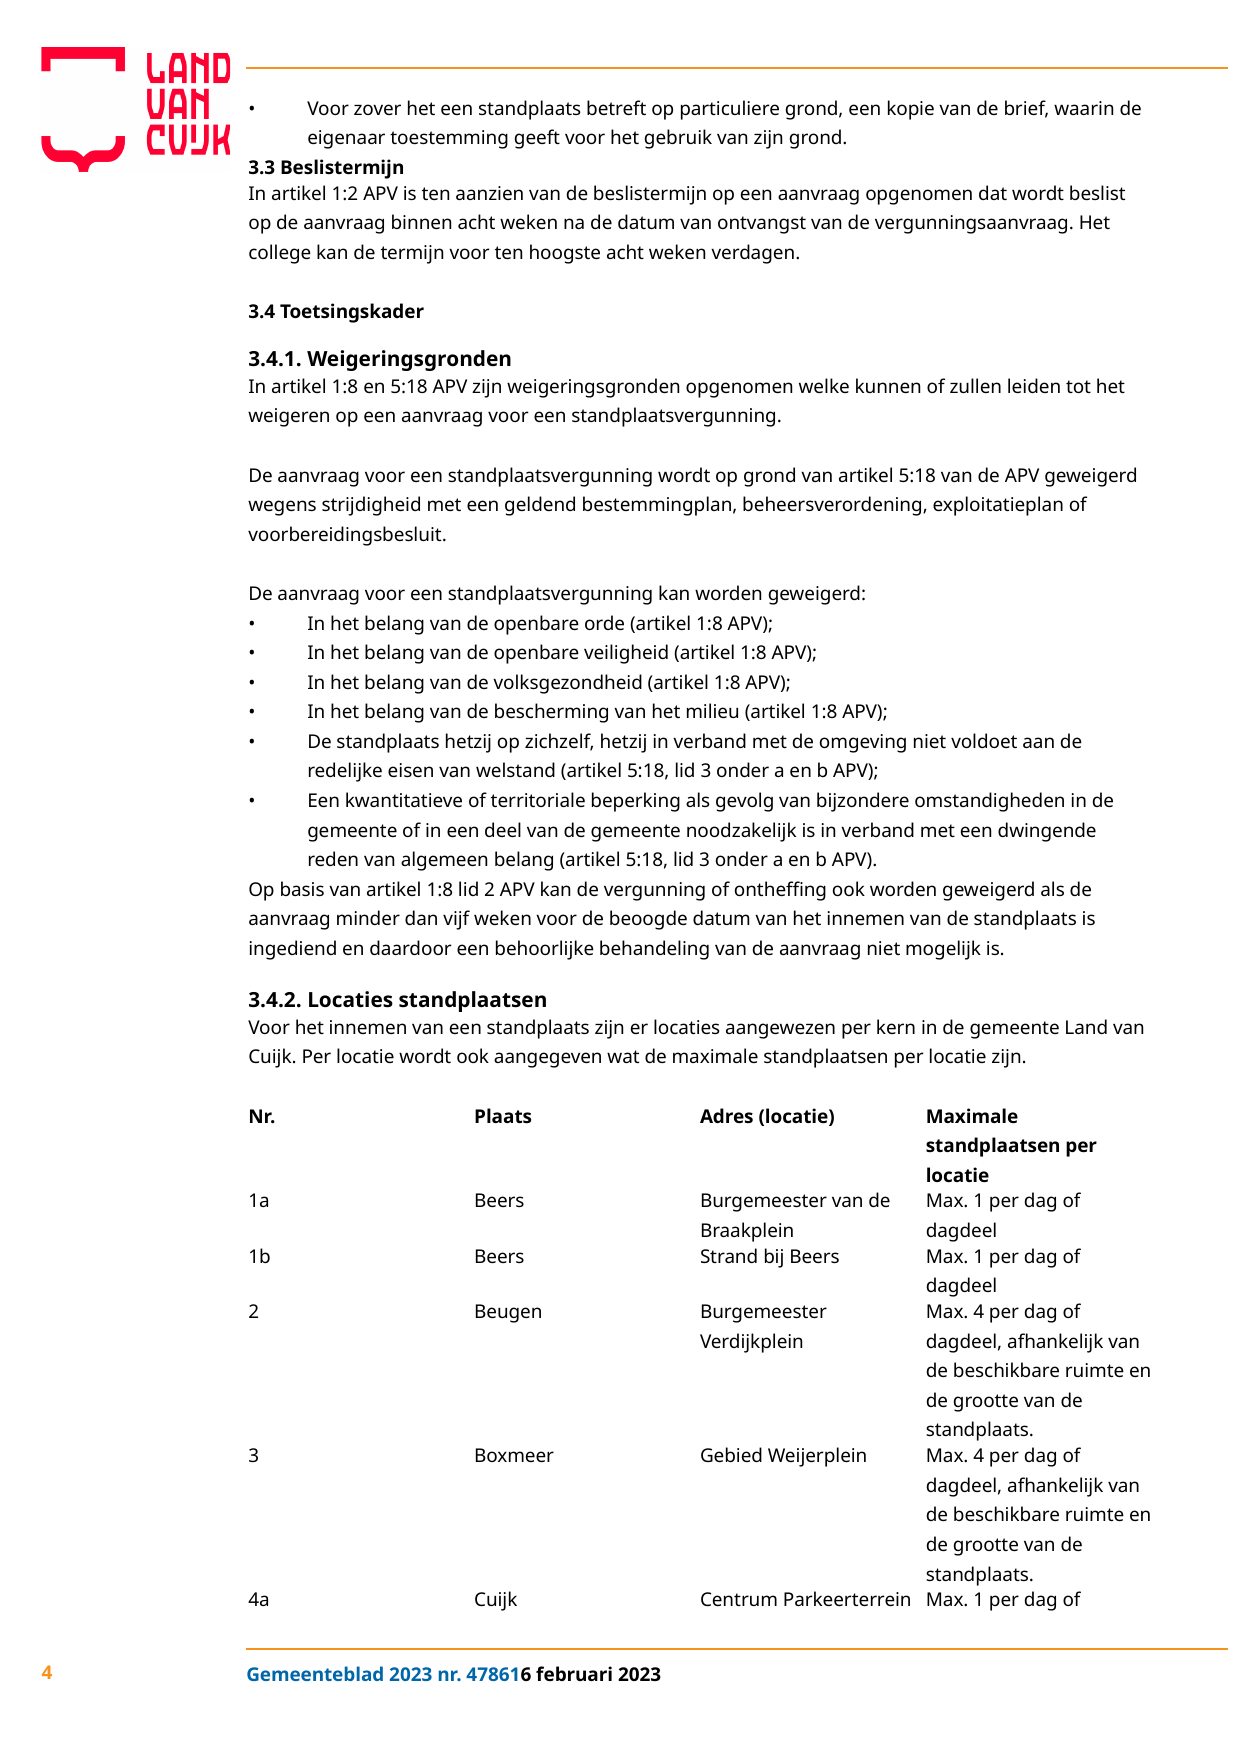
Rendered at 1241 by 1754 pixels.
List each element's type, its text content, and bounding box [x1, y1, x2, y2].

table_header Maximale standplaatsen per locatie [926, 1103, 1152, 1188]
text 3.4 Toetsingskader [248, 298, 1152, 324]
table_cell Centrum Parkeerterrein [700, 1586, 926, 1612]
table_cell Max. 4 per dag of dagdeel, afhankelijk van de beschikbare ruimte en de grootte van de standplaats. [926, 1298, 1152, 1442]
text 3.4.1. Weigeringsgronden [248, 344, 1152, 373]
table_cell Gebied Weijerplein [700, 1443, 926, 1586]
table_header Adres (locatie) [700, 1103, 926, 1188]
table_cell Beugen [474, 1298, 700, 1442]
list Een kwantitatieve of territoriale beperking als gevolg van bijzondere omstandigheden in de gemeente of in een deel van de gemeente noodzakelijk is in verband met een dwingende reden van algemeen belang (artikel 5:18, lid 3 onder a en b APV). [248, 787, 1152, 872]
table_cell Beers [474, 1243, 700, 1298]
table_cell 3 [248, 1443, 474, 1586]
text Voor het innemen van een standplaats zijn er locaties aangewezen per kern in de gemeente Land van Cuijk. Per locatie wordt ook aangegeven wat de maximale standplaatsen per locatie zijn. [248, 1014, 1152, 1069]
text De aanvraag voor een standplaatsvergunning kan worden geweigerd: [248, 580, 1152, 606]
table_cell Max. 4 per dag of dagdeel, afhankelijk van de beschikbare ruimte en de grootte van de standplaats. [926, 1443, 1152, 1586]
table_cell 1b [248, 1243, 474, 1298]
table_header Plaats [474, 1103, 700, 1188]
list De standplaats hetzij op zichzelf, hetzij in verband met de omgeving niet voldoet aan de redelijke eisen van welstand (artikel 5:18, lid 3 onder a en b APV); [248, 728, 1152, 783]
table_cell Beers [474, 1188, 700, 1243]
table_cell Max. 1 per dag of dagdeel [926, 1188, 1152, 1243]
table_cell 4a [248, 1586, 474, 1612]
table_cell Boxmeer [474, 1443, 700, 1586]
table_cell 1a [248, 1188, 474, 1243]
list Voor zover het een standplaats betreft op particuliere grond, een kopie van de brief, waarin de eigenaar toestemming geeft voor het gebruik van zijn grond. [248, 95, 1152, 150]
picture [41, 47, 231, 172]
list In het belang van de openbare veiligheid (artikel 1:8 APV); [248, 639, 1152, 665]
list In het belang van de openbare orde (artikel 1:8 APV); [248, 610, 1152, 635]
list In het belang van de bescherming van het milieu (artikel 1:8 APV); [248, 698, 1152, 724]
text In artikel 1:8 en 5:18 APV zijn weigeringsgronden opgenomen welke kunnen of zullen leiden tot het weigeren op een aanvraag voor een standplaatsvergunning. [248, 373, 1152, 428]
table_cell Burgemeester van de Braakplein [700, 1188, 926, 1243]
list In het belang van de volksgezondheid (artikel 1:8 APV); [248, 669, 1152, 694]
table_cell Max. 1 per dag of dagdeel [926, 1243, 1152, 1298]
table_cell Max. 1 per dag of [926, 1586, 1152, 1612]
text In artikel 1:2 APV is ten aanzien van de beslistermijn op een aanvraag opgenomen dat wordt beslist op de aanvraag binnen acht weken na de datum van ontvangst van de vergunningsaanvraag. Het college kan de termijn voor ten hoogste acht weken verdagen. [248, 180, 1152, 264]
text Op basis van artikel 1:8 lid 2 APV kan de vergunning of ontheffing ook worden geweigerd als de aanvraag minder dan vijf weken voor de beoogde datum van het innemen van de standplaats is ingediend en daardoor een behoorlijke behandeling van de aanvraag niet mogelijk is. [248, 876, 1152, 961]
text 3.3 Beslistermijn [248, 154, 1152, 180]
table_cell Cuijk [474, 1586, 700, 1612]
text 3.4.2. Locaties standplaatsen [248, 986, 1152, 1014]
text De aanvraag voor een standplaatsvergunning wordt op grond van artikel 5:18 van de APV geweigerd wegens strijdigheid met een geldend bestemmingplan, beheersverordening, exploitatieplan of voorbereidingsbesluit. [248, 462, 1152, 547]
table_cell Strand bij Beers [700, 1243, 926, 1298]
table_cell Burgemeester Verdijkplein [700, 1298, 926, 1442]
table_cell 2 [248, 1298, 474, 1442]
table_header Nr. [248, 1103, 474, 1188]
